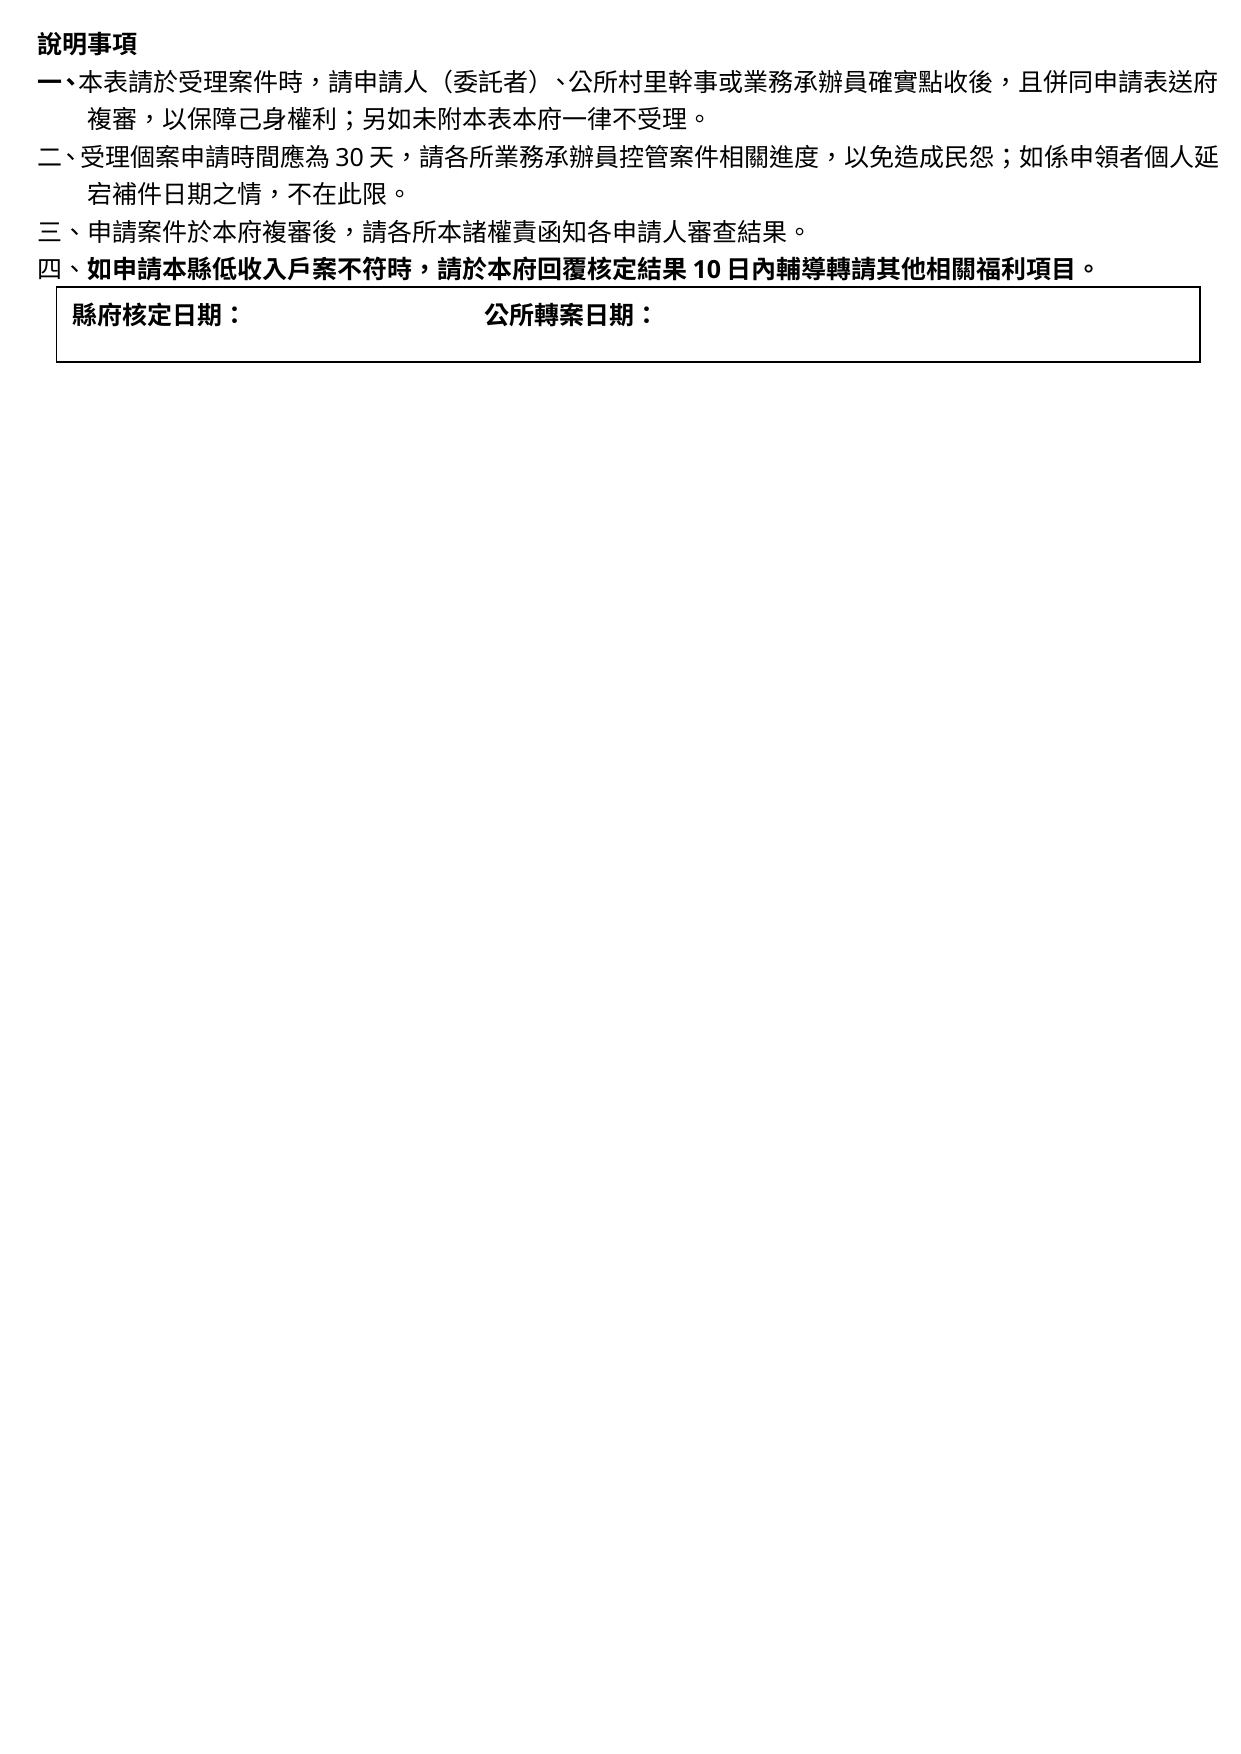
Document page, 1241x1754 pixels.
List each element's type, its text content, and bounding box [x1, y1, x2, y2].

text 說明事項 [37, 24, 1219, 61]
text 縣府核定日期： 公所轉案日期： [72, 295, 1184, 332]
text 三、申請案件於本府複審後，請各所本諸權責函知各申請人審查結果。 [37, 211, 1219, 249]
text 二、受理個案申請時間應為30天，請各所業務承辦員控管案件相關進度，以免造成民怨；如係申領者個人延宕補件日期之情，不在此限。 [37, 136, 1219, 211]
text 四、如申請本縣低收入戶案不符時，請於本府回覆核定結果10日內輔導轉請其他相關福利項目。 [37, 249, 1219, 286]
text 一、本表請於受理案件時，請申請人（委託者）、公所村里幹事或業務承辦員確實點收後，且併同申請表送府複審，以保障己身權利；另如未附本表本府一律不受理。 [37, 61, 1219, 136]
text [57, 288, 1199, 361]
